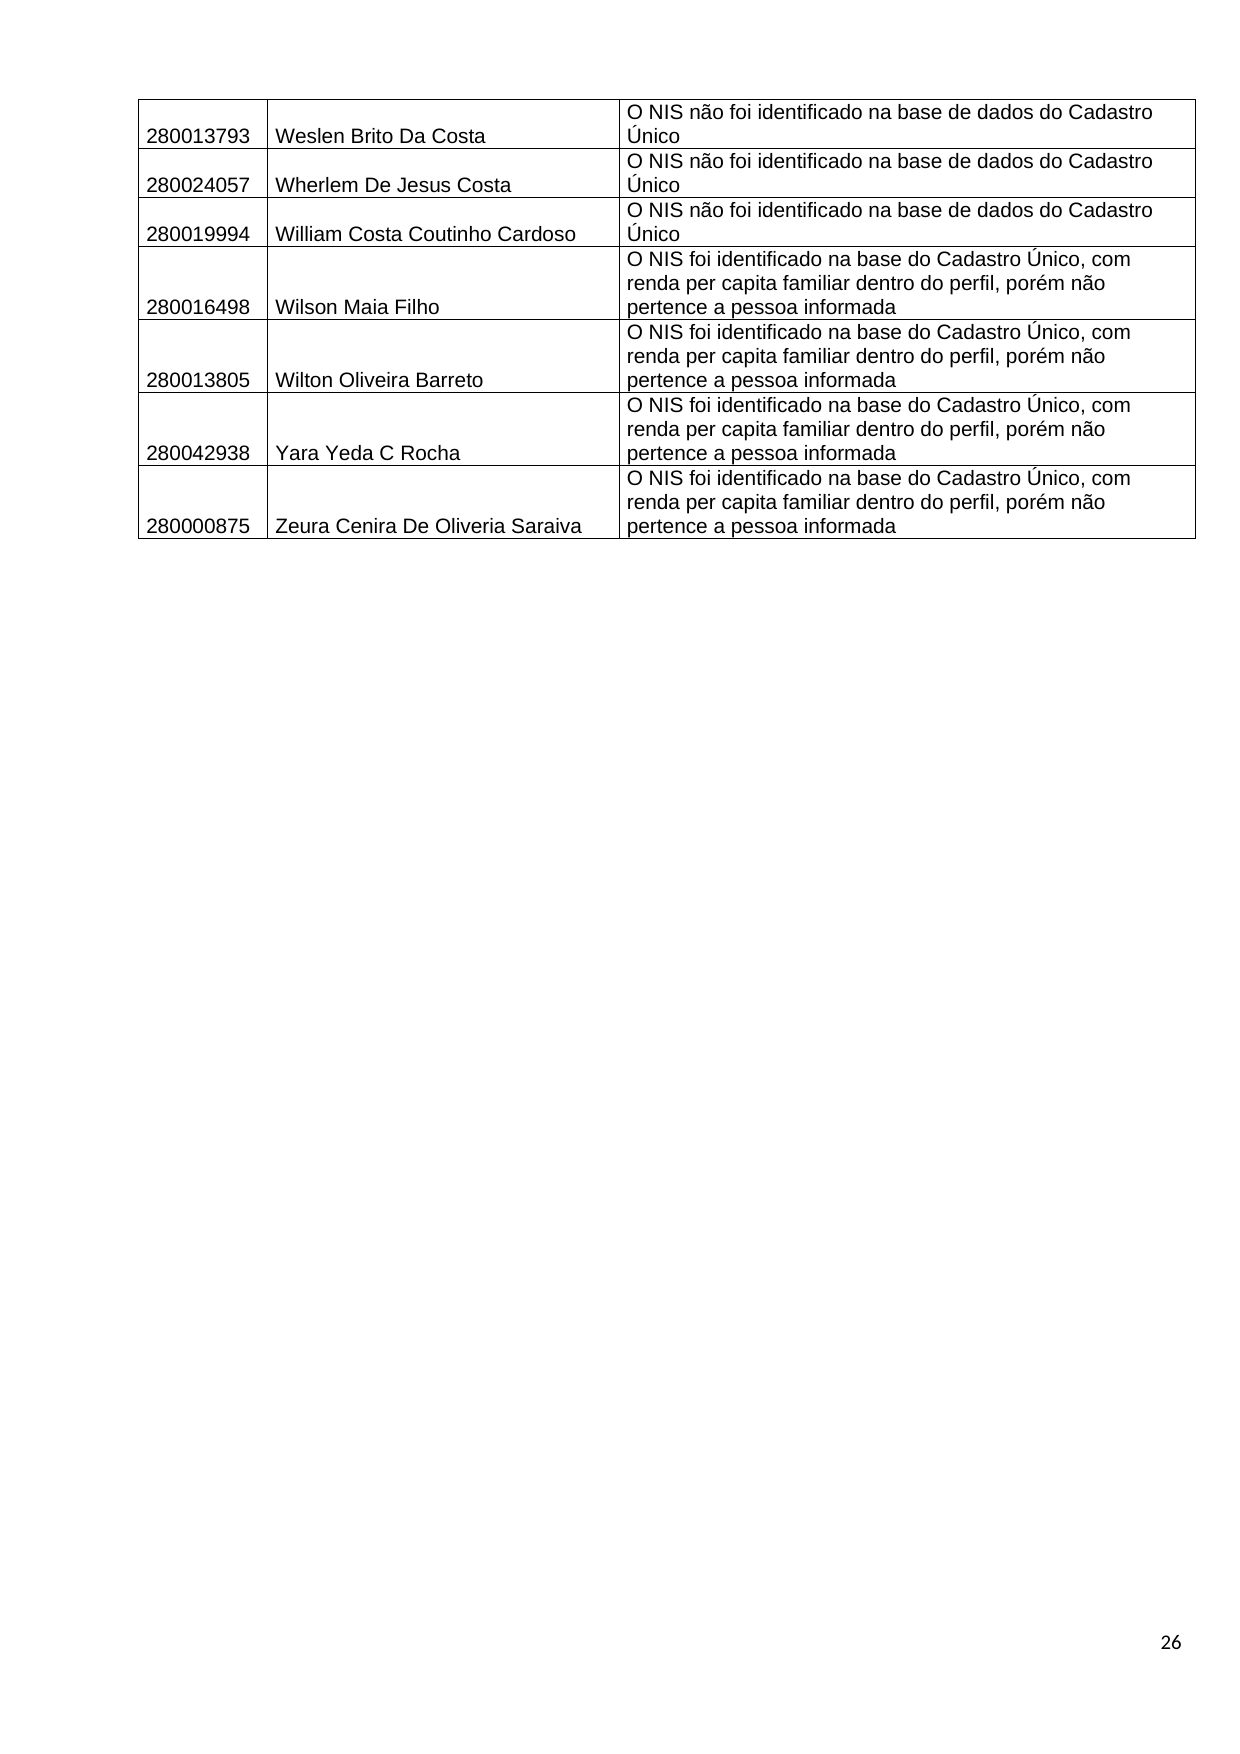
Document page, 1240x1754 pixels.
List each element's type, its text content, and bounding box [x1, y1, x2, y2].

table_cell 280000875 [139, 466, 267, 538]
table_cell O NIS não foi identificado na base de dados do Cadastro Único [620, 100, 1195, 148]
table_cell O NIS foi identificado na base do Cadastro Único, com renda per capita familiar dentro do perfil, porém não pertence a pessoa informada [620, 466, 1195, 538]
table_cell Zeura Cenira De Oliveria Saraiva [268, 466, 619, 538]
table_cell Wilson Maia Filho [268, 247, 619, 319]
table_cell 280042938 [139, 393, 267, 465]
table_cell 280016498 [139, 247, 267, 319]
table_cell William Costa Coutinho Cardoso [268, 198, 619, 246]
table_cell O NIS não foi identificado na base de dados do Cadastro Único [620, 149, 1195, 197]
table_cell O NIS foi identificado na base do Cadastro Único, com renda per capita familiar dentro do perfil, porém não pertence a pessoa informada [620, 393, 1195, 465]
table_cell 280013805 [139, 320, 267, 392]
table_cell Wherlem De Jesus Costa [268, 149, 619, 197]
table_cell 280013793 [139, 100, 267, 148]
table_cell Wilton Oliveira Barreto [268, 320, 619, 392]
table_cell O NIS foi identificado na base do Cadastro Único, com renda per capita familiar dentro do perfil, porém não pertence a pessoa informada [620, 320, 1195, 392]
table_cell Weslen Brito Da Costa [268, 100, 619, 148]
table_cell 280019994 [139, 198, 267, 246]
table_cell O NIS foi identificado na base do Cadastro Único, com renda per capita familiar dentro do perfil, porém não pertence a pessoa informada [620, 247, 1195, 319]
table_cell Yara Yeda C Rocha [268, 393, 619, 465]
table_cell 280024057 [139, 149, 267, 197]
table_cell O NIS não foi identificado na base de dados do Cadastro Único [620, 198, 1195, 246]
